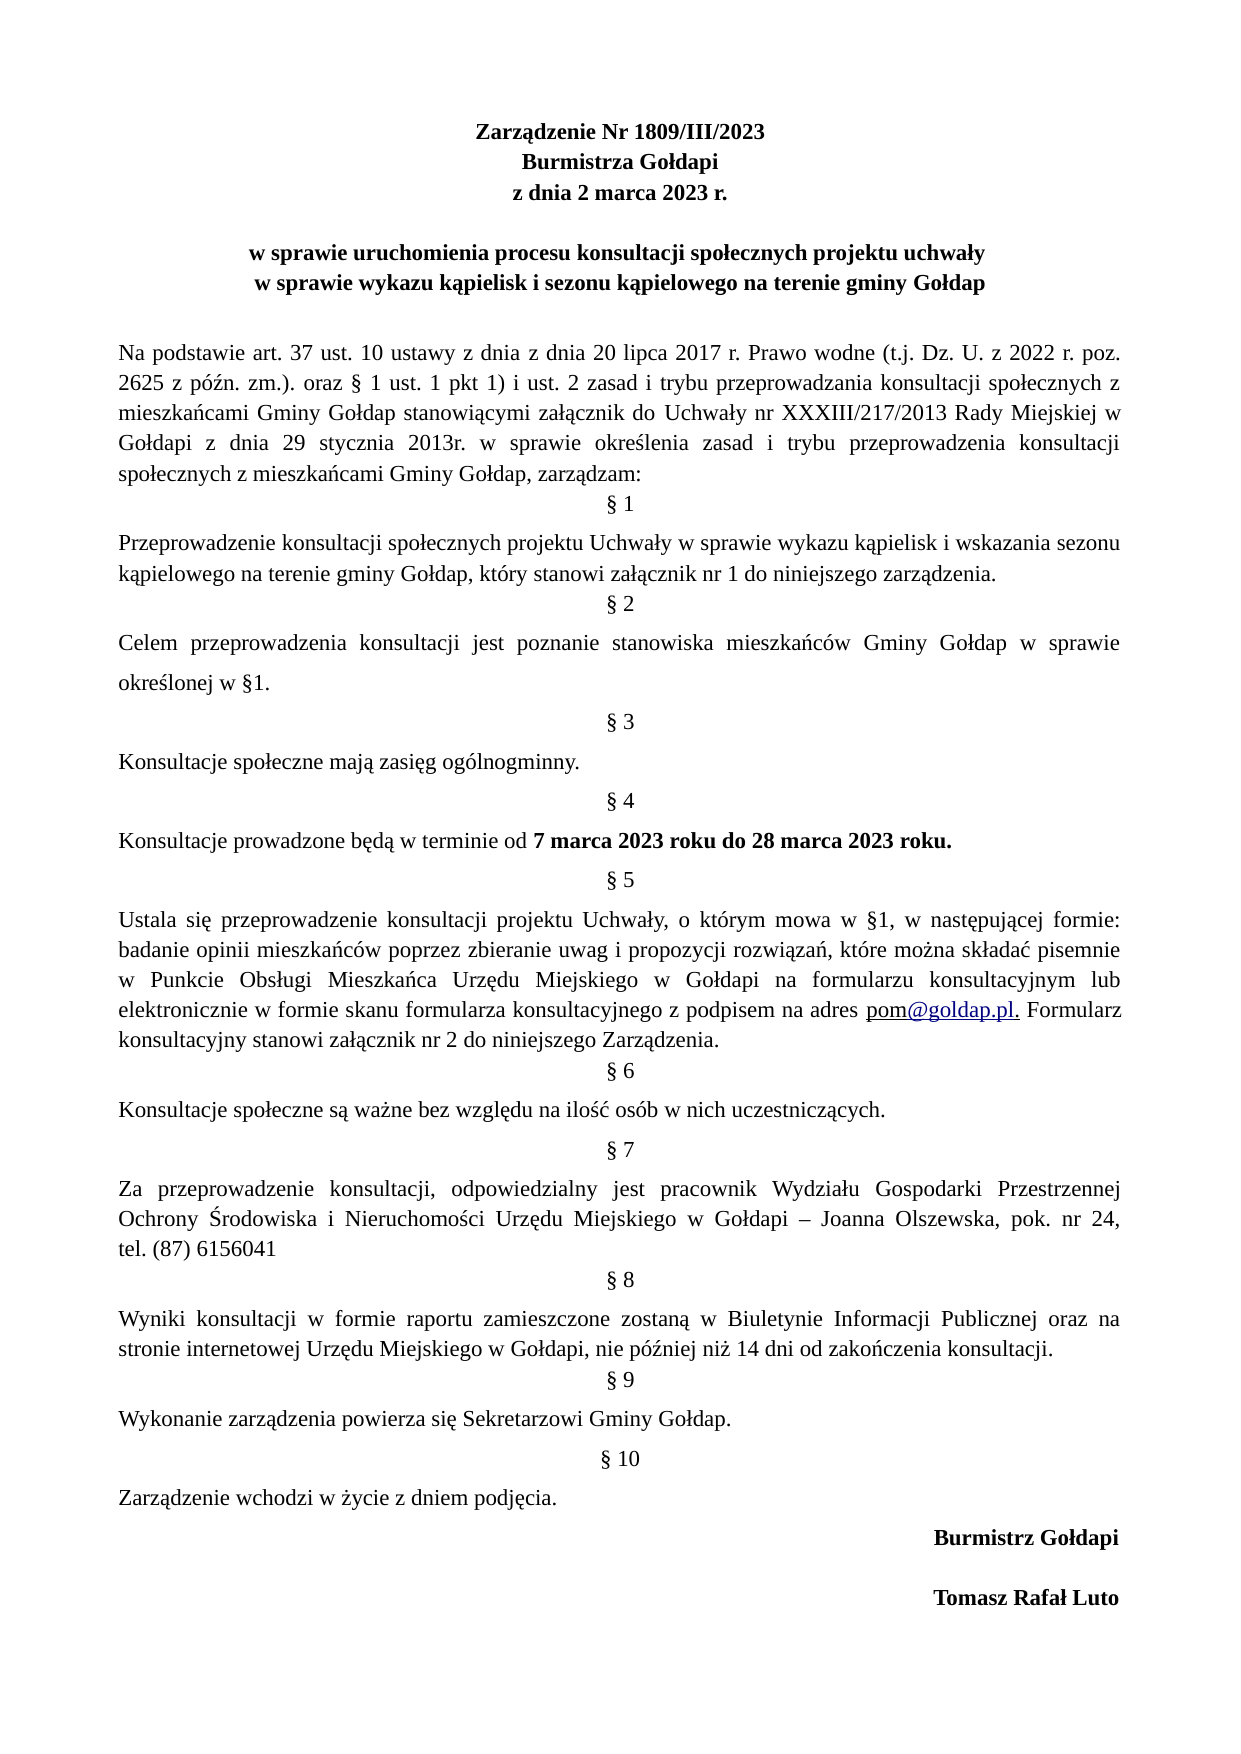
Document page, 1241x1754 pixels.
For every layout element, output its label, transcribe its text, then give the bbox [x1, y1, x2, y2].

text Za przeprowadzenie konsultacji, odpowiedzialny jest pracownik Wydziału Gospodarki Przestrzennej Ochrony Środowiska i Nieruchomości Urzędu Miejskiego w Gołdapi – Joanna Olszewska, pok. nr 24, tel. (87) 6156041 [118, 1175, 1122, 1262]
text § 5 [118, 866, 1122, 892]
text Ustala się przeprowadzenie konsultacji projektu Uchwały, o którym mowa w §1, w następującej formie: badanie opinii mieszkańców poprzez zbieranie uwag i propozycji rozwiązań, które można składać pisemnie w Punkcie Obsługi Mieszkańca Urzędu Miejskiego w Gołdapi na formularzu konsultacyjnym lub elektronicznie w formie skanu formularza konsultacyjnego z podpisem na adres pom@goldap.pl. Formularz konsultacyjny stanowi załącznik nr 2 do niniejszego Zarządzenia. [118, 906, 1122, 1053]
text z dnia 2 marca 2023 r. [118, 178, 1122, 205]
text Przeprowadzenie konsultacji społecznych projektu Uchwały w sprawie wykazu kąpielisk i wskazania sezonu kąpielowego na terenie gminy Gołdap, który stanowi załącznik nr 1 do niniejszego zarządzenia. [118, 529, 1122, 586]
text § 3 [118, 708, 1122, 734]
text Konsultacje społeczne mają zasięg ogólnogminny. [118, 748, 1122, 774]
text § 10 [118, 1444, 1122, 1471]
text § 9 [118, 1366, 1122, 1392]
text w sprawie uruchomienia procesu konsultacji społecznych projektu uchwały w sprawie wykazu kąpielisk i sezonu kąpielowego na terenie gminy Gołdap [118, 239, 1122, 296]
text Zarządzenie Nr 1809/III/2023 [118, 118, 1122, 144]
text Celem przeprowadzenia konsultacji jest poznanie stanowiska mieszkańców Gminy Gołdap w sprawie określonej w §1. [118, 629, 1122, 695]
text Burmistrz Gołdapi [118, 1523, 1122, 1550]
text § 6 [118, 1057, 1122, 1083]
text § 8 [118, 1266, 1122, 1292]
text Konsultacje prowadzone będą w terminie od 7 marca 2023 roku do 28 marca 2023 roku. [118, 827, 1122, 853]
text Zarządzenie wchodzi w życie z dniem podjęcia. [118, 1484, 1122, 1510]
text § 2 [118, 590, 1122, 616]
text § 4 [118, 787, 1122, 813]
text § 7 [118, 1136, 1122, 1162]
text Wykonanie zarządzenia powierza się Sekretarzowi Gminy Gołdap. [118, 1405, 1122, 1431]
text Na podstawie art. 37 ust. 10 ustawy z dnia z dnia 20 lipca 2017 r. Prawo wodne (t.j. Dz. U. z 2022 r. poz. 2625 z późn. zm.). oraz § 1 ust. 1 pkt 1) i ust. 2 zasad i trybu przeprowadzania konsultacji społecznych z mieszkańcami Gminy Gołdap stanowiącymi załącznik do Uchwały nr XXXIII/217/2013 Rady Miejskiej w Gołdapi z dnia 29 stycznia 2013r. w sprawie określenia zasad i trybu przeprowadzenia konsultacji społecznych z mieszkańcami Gminy Gołdap, zarządzam: [118, 339, 1122, 486]
text § 1 [118, 490, 1122, 516]
text Konsultacje społeczne są ważne bez względu na ilość osób w nich uczestniczących. [118, 1096, 1122, 1122]
text Wyniki konsultacji w formie raportu zamieszczone zostaną w Biuletynie Informacji Publicznej oraz na stronie internetowej Urzędu Miejskiego w Gołdapi, nie później niż 14 dni od zakończenia konsultacji. [118, 1305, 1122, 1362]
text Burmistrza Gołdapi [118, 148, 1122, 175]
text Tomasz Rafał Luto [118, 1584, 1122, 1610]
